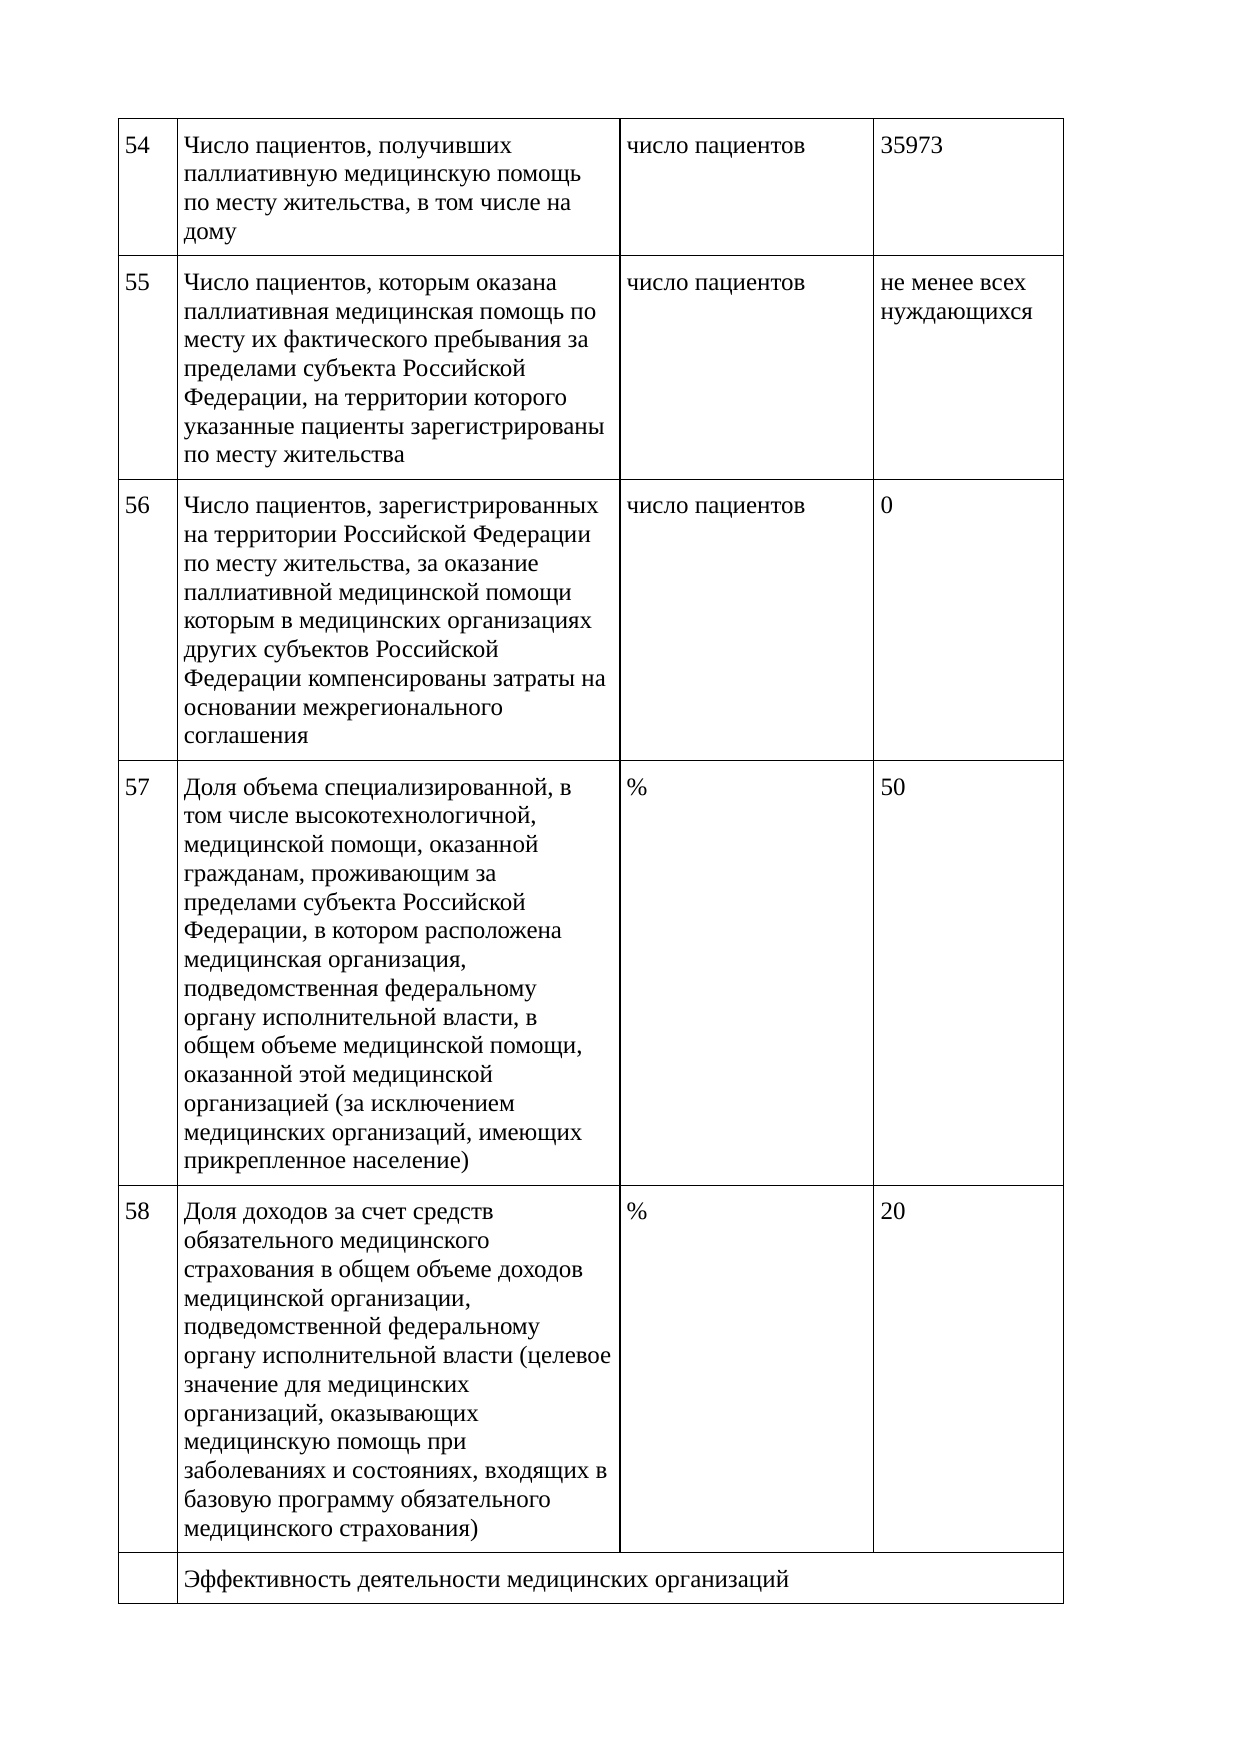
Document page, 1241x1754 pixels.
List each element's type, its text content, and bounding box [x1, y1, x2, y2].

table_cell 54 [119, 119, 177, 255]
table_cell 35973 [874, 119, 1063, 255]
table_cell % [621, 1186, 873, 1552]
table_cell не менее всех нуждающихся [874, 256, 1063, 479]
table_cell Число пациентов, которым оказана паллиативная медицинская помощь по месту их фактического пребывания за пределами субъекта Российской Федерации, на территории которого указанные пациенты зарегистрированы по месту жительства [178, 256, 619, 479]
table_cell 0 [874, 480, 1063, 760]
table_cell число пациентов [621, 480, 873, 760]
table_cell % [621, 761, 873, 1185]
table_cell 56 [119, 480, 177, 760]
table_cell Число пациентов, получивших паллиативную медицинскую помощь по месту жительства, в том числе на дому [178, 119, 619, 255]
table_cell Доля доходов за счет средств обязательного медицинского страхования в общем объеме доходов медицинской организации, подведомственной федеральному органу исполнительной власти (целевое значение для медицинских организаций, оказывающих медицинскую помощь при заболеваниях и состояниях, входящих в базовую программу обязательного медицинского страхования) [178, 1186, 619, 1552]
table_cell число пациентов [621, 119, 873, 255]
table_cell 20 [874, 1186, 1063, 1552]
table_cell 50 [874, 761, 1063, 1185]
table_cell [119, 1553, 177, 1603]
table_cell 55 [119, 256, 177, 479]
table_cell Число пациентов, зарегистрированных на территории Российской Федерации по месту жительства, за оказание паллиативной медицинской помощи которым в медицинских организациях других субъектов Российской Федерации компенсированы затраты на основании межрегионального соглашения [178, 480, 619, 760]
table_cell Эффективность деятельности медицинских организаций [178, 1553, 1063, 1603]
table_cell 57 [119, 761, 177, 1185]
table_cell Доля объема специализированной, в том числе высокотехнологичной, медицинской помощи, оказанной гражданам, проживающим за пределами субъекта Российской Федерации, в котором расположена медицинская организация, подведомственная федеральному органу исполнительной власти, в общем объеме медицинской помощи, оказанной этой медицинской организацией (за исключением медицинских организаций, имеющих прикрепленное население) [178, 761, 619, 1185]
table_cell 58 [119, 1186, 177, 1552]
table_cell число пациентов [621, 256, 873, 479]
